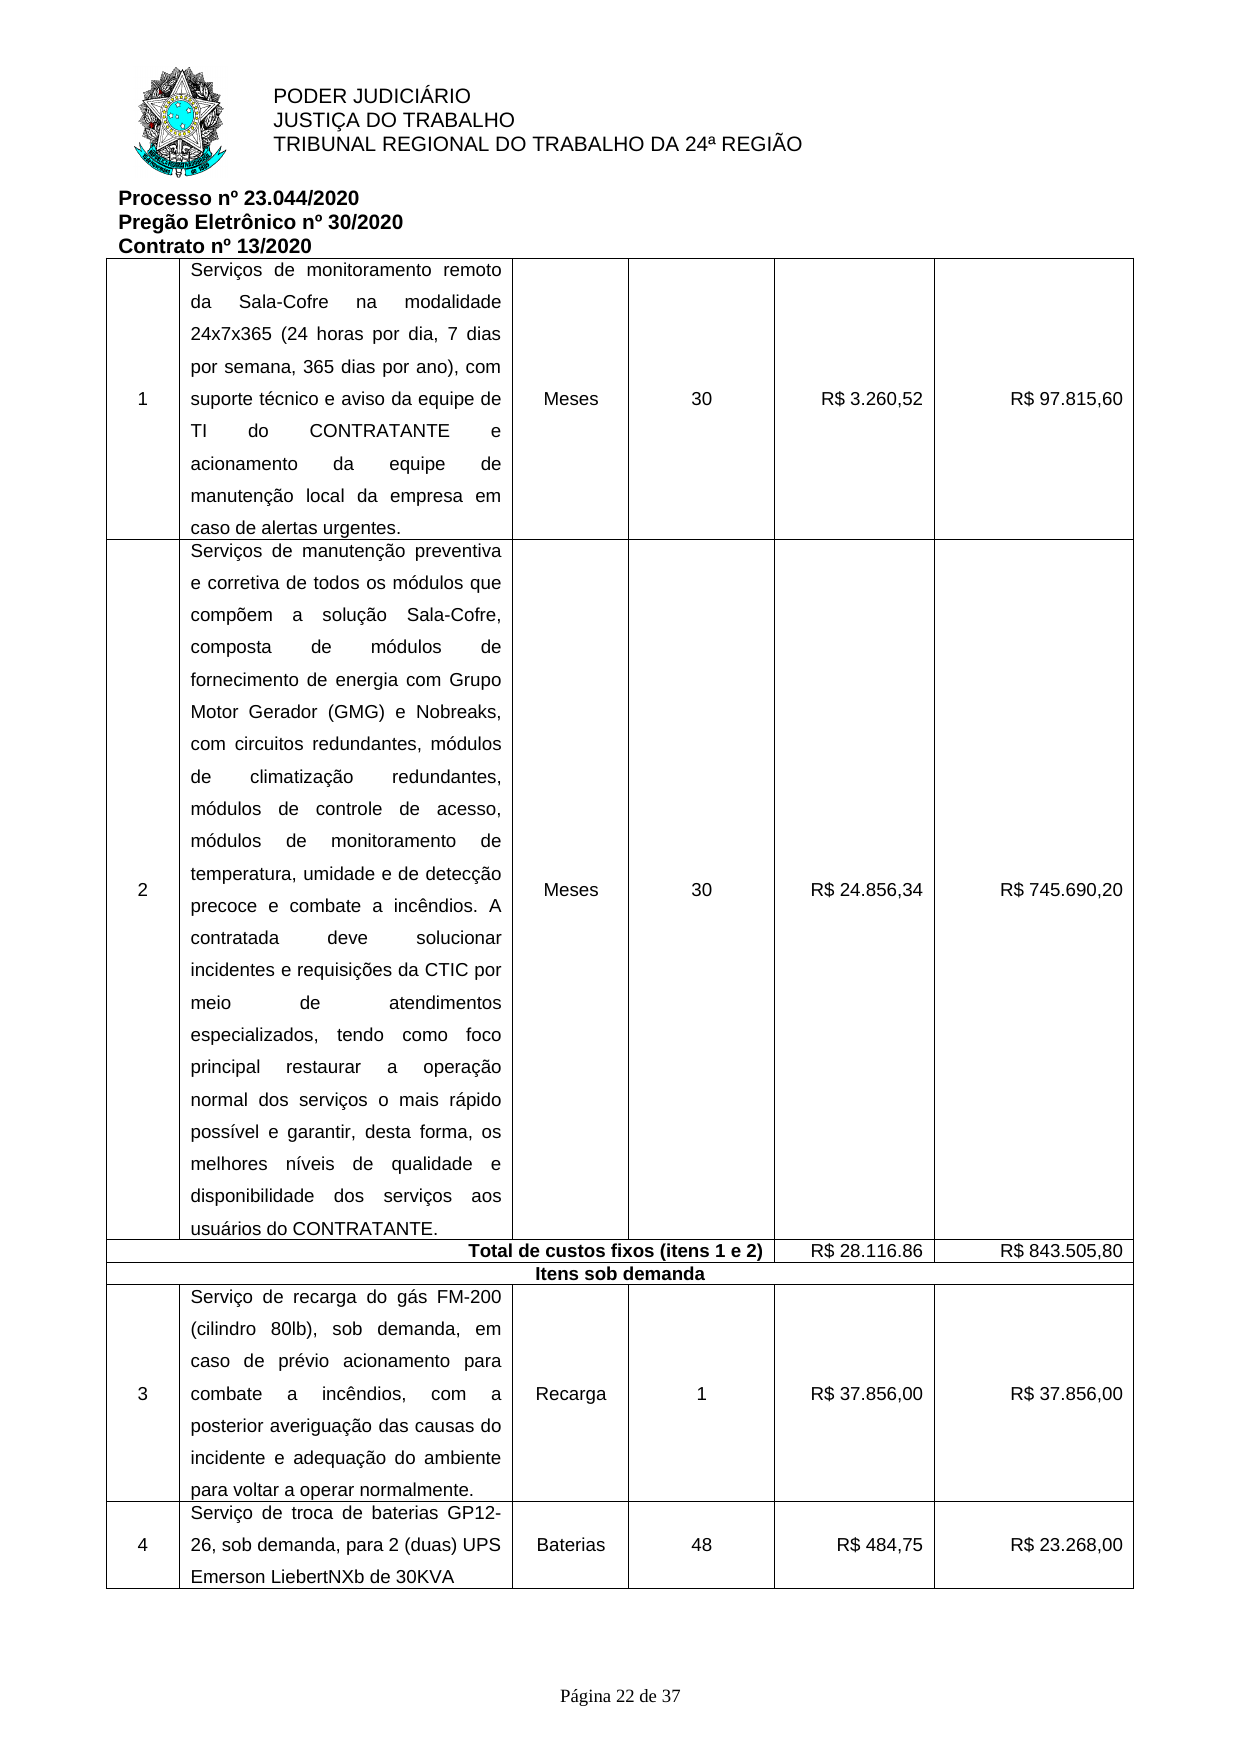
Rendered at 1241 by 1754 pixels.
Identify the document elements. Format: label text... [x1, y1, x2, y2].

table_cell 2 [107, 540, 179, 1239]
table_cell Recarga [513, 1285, 628, 1501]
table_cell 3 [107, 1285, 179, 1501]
table_cell Serviços de manutenção preventiva e corretiva de todos os módulos que compõem a solução Sala-Cofre, composta de módulos de fornecimento de energia com Grupo Motor Gerador (GMG) e Nobreaks, com circuitos redundantes, módulos de climatização redundantes, módulos de controle de acesso, módulos de monitoramento de temperatura, umidade e de detecção precoce e combate a incêndios. A contratada deve solucionar incidentes e requisições da CTIC por meio de atendimentos especializados, tendo como foco principal restaurar a operação normal dos serviços o mais rápido possível e garantir, desta forma, os melhores níveis de qualidade e disponibilidade dos serviços aos usuários do CONTRATANTE. [180, 540, 512, 1239]
table_cell R$ 97.815,60 [935, 259, 1133, 538]
table_cell Baterias [513, 1502, 628, 1588]
table_cell R$ 28.116.86 [775, 1240, 934, 1262]
table_cell 4 [107, 1502, 179, 1588]
table_cell 48 [629, 1502, 774, 1588]
table_cell Serviço de troca de baterias GP12-26, sob demanda, para 2 (duas) UPS Emerson LiebertNXb de 30KVA [180, 1502, 512, 1588]
table_cell R$ 24.856,34 [775, 540, 934, 1239]
table_cell Serviços de monitoramento remoto da Sala-Cofre na modalidade 24x7x365 (24 horas por dia, 7 dias por semana, 365 dias por ano), com suporte técnico e aviso da equipe de TI do CONTRATANTE e acionamento da equipe de manutenção local da empresa em caso de alertas urgentes. [180, 259, 512, 538]
table_cell R$ 37.856,00 [775, 1285, 934, 1501]
table_cell 1 [629, 1285, 774, 1501]
table_cell 30 [629, 259, 774, 538]
table_cell R$ 3.260,52 [775, 259, 934, 538]
table_cell R$ 37.856,00 [935, 1285, 1133, 1501]
table_cell 30 [629, 540, 774, 1239]
table_cell Meses [513, 259, 628, 538]
table_cell Itens sob demanda [107, 1263, 1133, 1284]
table_cell Meses [513, 540, 628, 1239]
table_cell R$ 745.690,20 [935, 540, 1133, 1239]
table_cell Serviço de recarga do gás FM-200 (cilindro 80lb), sob demanda, em caso de prévio acionamento para combate a incêndios, com a posterior averiguação das causas do incidente e adequação do ambiente para voltar a operar normalmente. [180, 1285, 512, 1501]
table_cell R$ 484,75 [775, 1502, 934, 1588]
table_cell Total de custos fixos (itens 1 e 2) [107, 1240, 774, 1262]
table_cell 1 [107, 259, 179, 538]
table_cell R$ 23.268,00 [935, 1502, 1133, 1588]
table_cell R$ 843.505,80 [935, 1240, 1133, 1262]
picture [133, 66, 228, 178]
